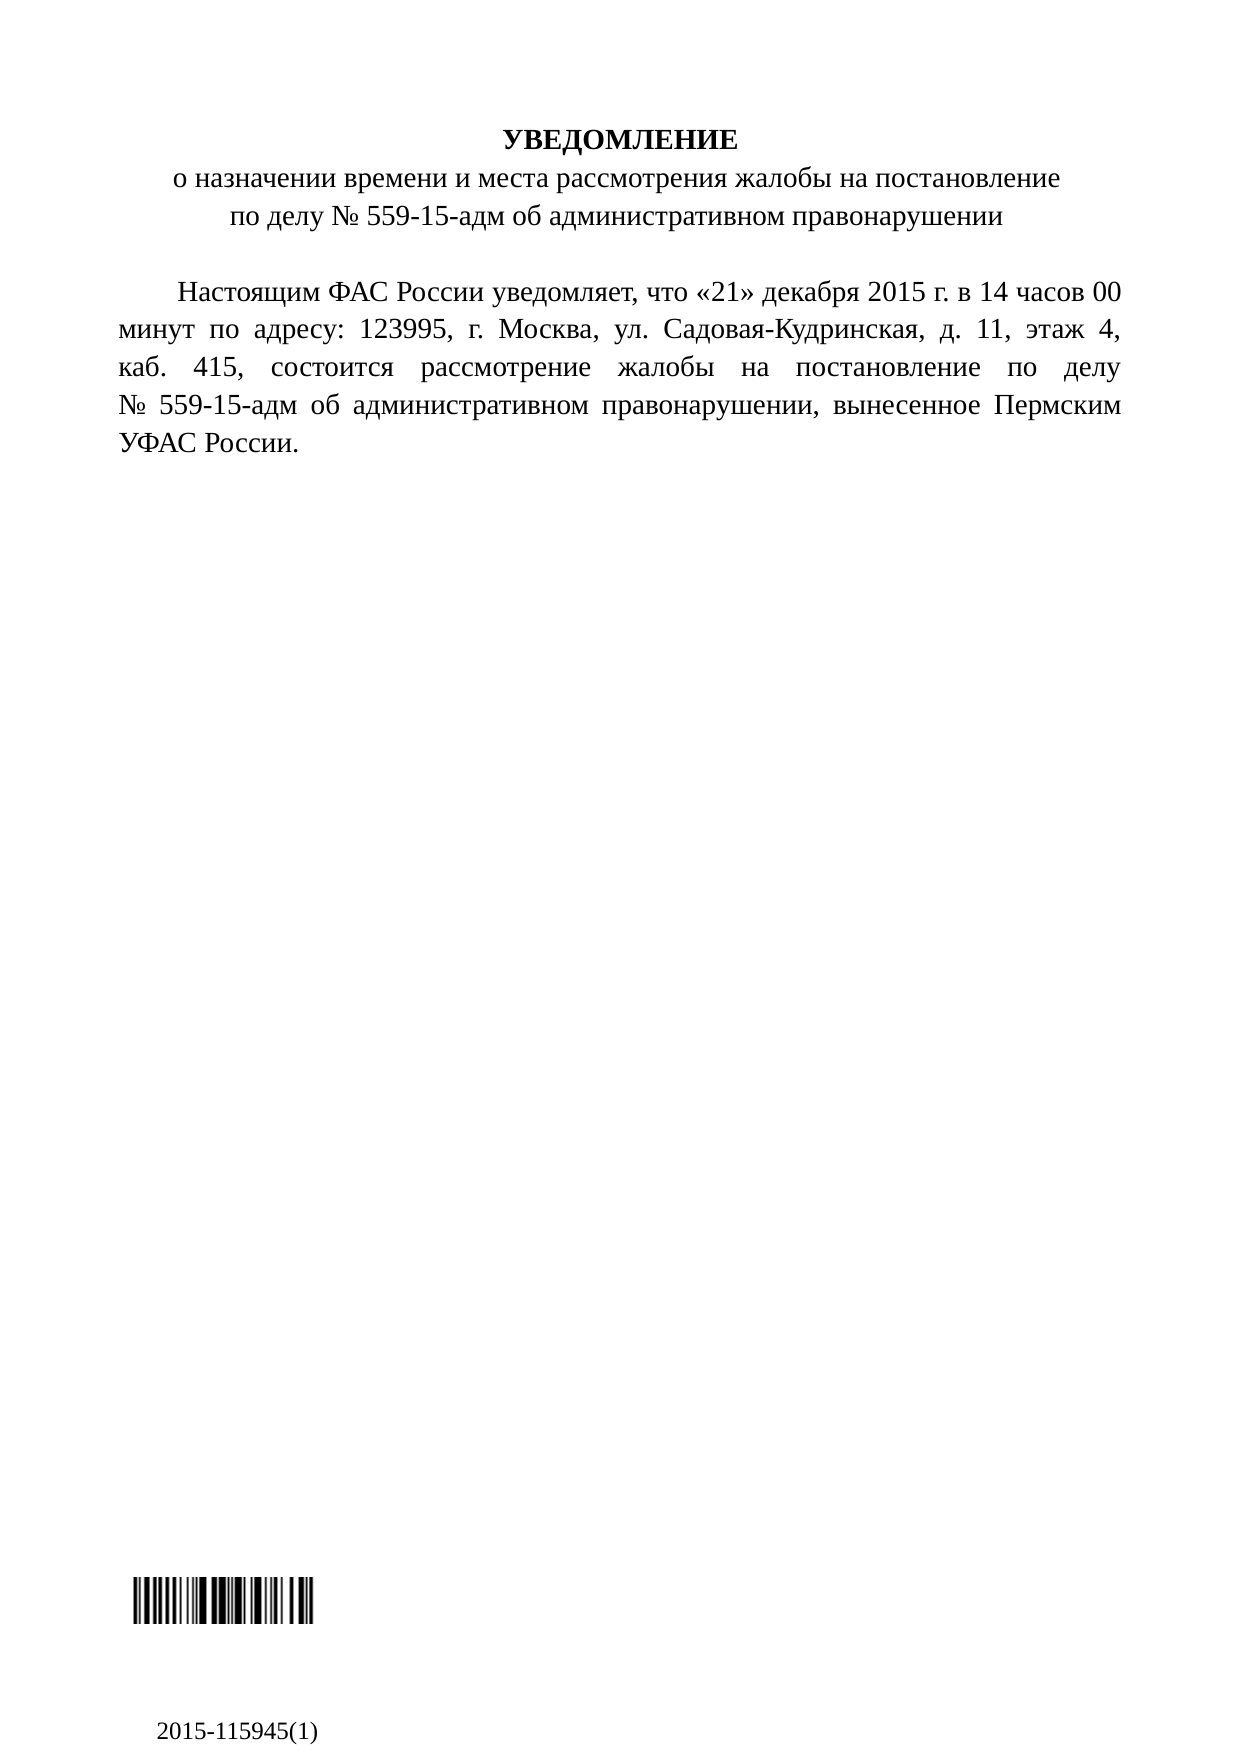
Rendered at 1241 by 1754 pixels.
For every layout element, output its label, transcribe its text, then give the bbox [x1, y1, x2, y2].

picture [118, 1577, 331, 1624]
subtitle УВЕДОМЛЕНИЕ [118, 118, 1122, 156]
subtitle по делу № 559-15-адм об административном правонарушении [118, 194, 1122, 232]
text Настоящим ФАС России уведомляет, что «21» декабря 2015 г. в 14 часов 00 минут по адресу: 123995, г. Москва, ул. Садовая-Кудринская, д. 11, этаж 4, каб. 415, состоится рассмотрение жалобы на постановление по делу № 559-15-адм об административном правонарушении, вынесенное Пермским УФАС России. [118, 269, 1122, 458]
subtitle о назначении времени и места рассмотрения жалобы на постановление [118, 156, 1122, 194]
